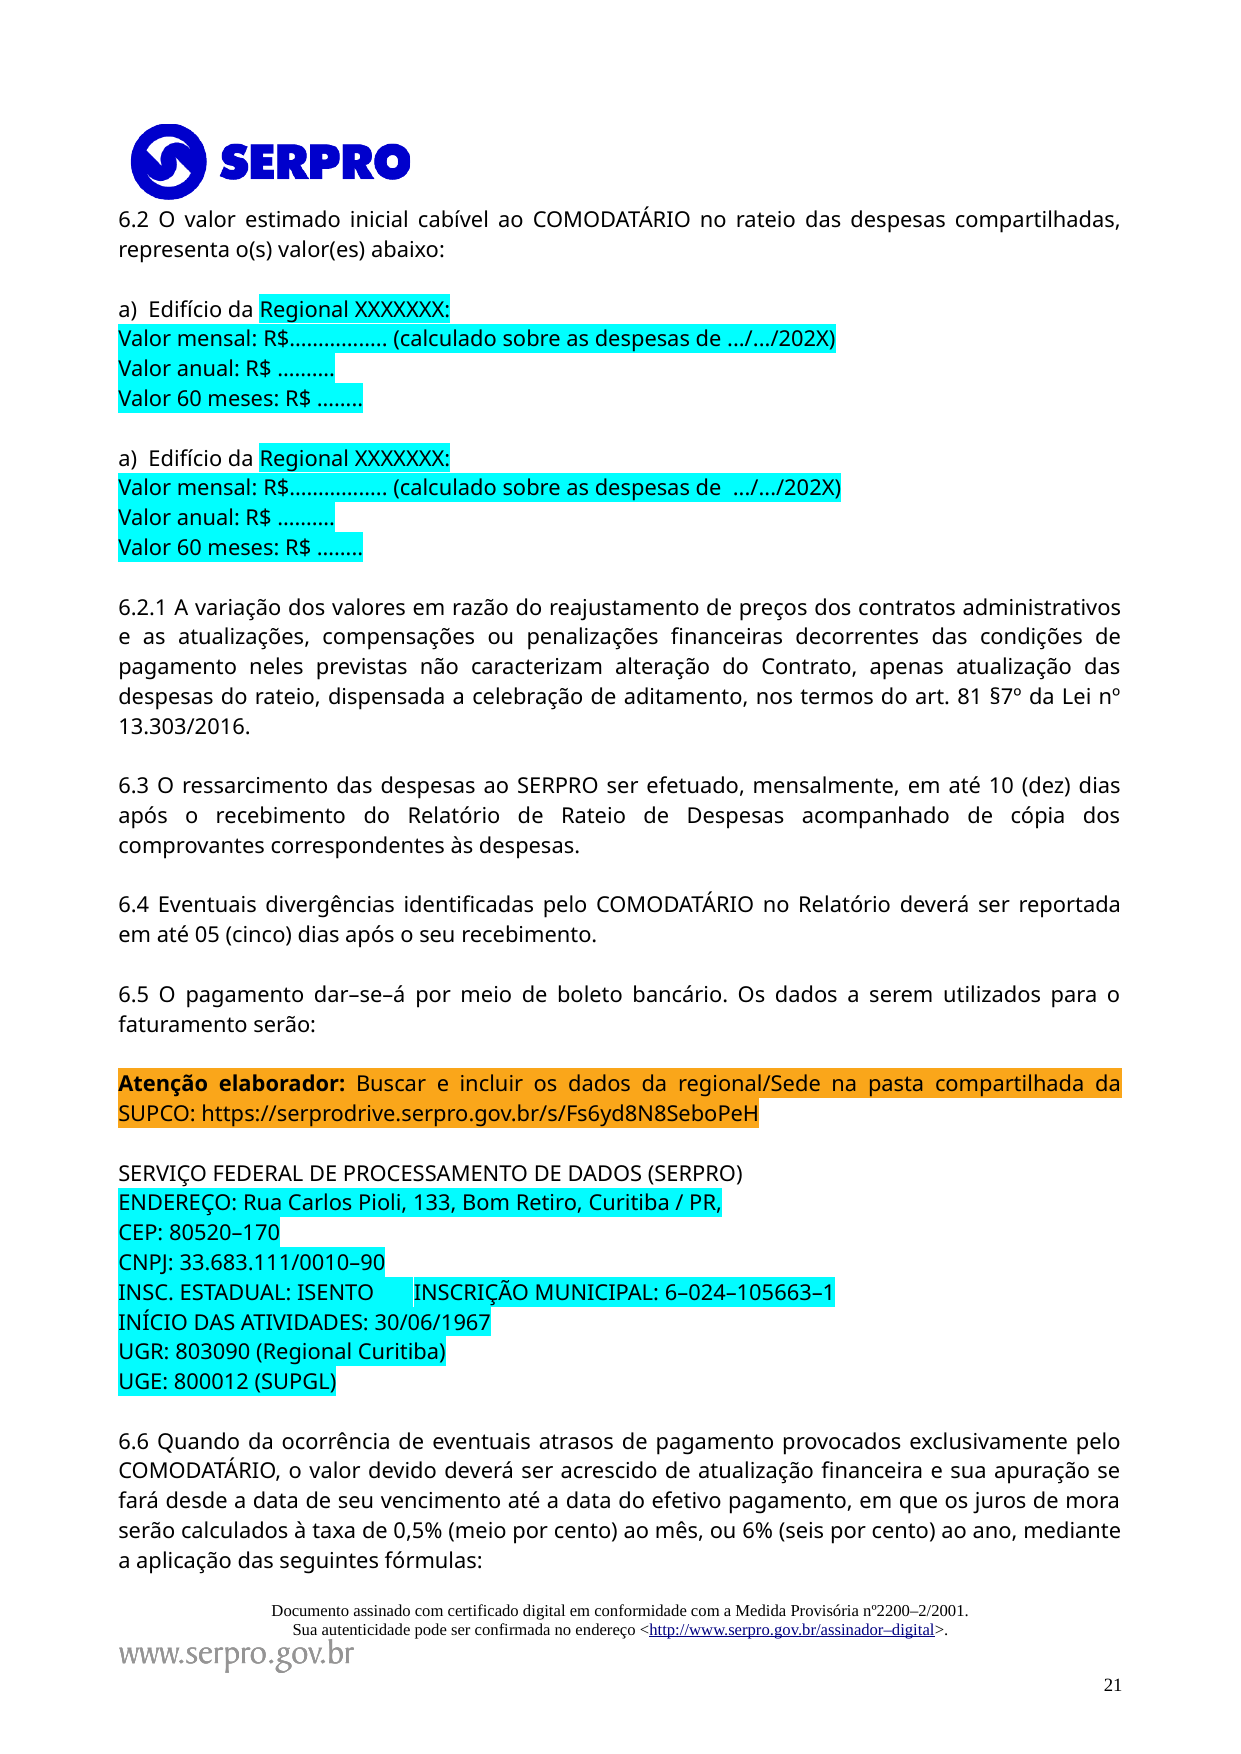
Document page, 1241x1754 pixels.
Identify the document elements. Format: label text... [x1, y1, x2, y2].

picture [124, 1639, 349, 1673]
text INÍCIO DAS ATIVIDADES: 30/06/1967 [118, 1307, 1122, 1336]
text UGE: 800012 (SUPGL) [118, 1366, 1122, 1396]
text 6.2.1 A variação dos valores em razão do reajustamento de preços dos contratos administrativos e as atualizações, compensações ou penalizações financeiras decorrentes das condições de pagamento neles previstas não caracterizam alteração do Contrato, apenas atualização das despesas do rateio, dispensada a celebração de aditamento, nos termos do art. 81 §7º da Lei nº 13.303/2016. [118, 592, 1122, 741]
text 6.5 O pagamento dar–se–á por meio de boleto bancário. Os dados a serem utilizados para o faturamento serão: [118, 979, 1122, 1038]
text Valor mensal: R$…………….. (calculado sobre as despesas de .../.../202X) [118, 323, 1122, 353]
text 6.3 O ressarcimento das despesas ao SERPRO ser efetuado, mensalmente, em até 10 (dez) dias após o recebimento do Relatório de Rateio de Despesas acompanhado de cópia dos comprovantes correspondentes às despesas. [118, 770, 1122, 860]
text CEP: 80520–170 [118, 1217, 1122, 1247]
text SERVIÇO FEDERAL DE PROCESSAMENTO DE DADOS (SERPRO) [118, 1158, 1122, 1187]
text a) Edifício da Regional XXXXXXX: [118, 294, 1122, 323]
text a) Edifício da Regional XXXXXXX: [118, 443, 1122, 472]
text INSC. ESTADUAL: ISENTO INSCRIÇÃO MUNICIPAL: 6–024–105663–1 [118, 1277, 1122, 1307]
text Valor anual: R$ ………. [118, 353, 1122, 383]
text Atenção elaborador: Buscar e incluir os dados da regional/Sede na pasta compartilhada da SUPCO: https://serprodrive.serpro.gov.br/s/Fs6yd8N8SeboPeH [118, 1068, 1122, 1128]
text 6.2 O valor estimado inicial cabível ao COMODATÁRIO no rateio das despesas compartilhadas, representa o(s) valor(es) abaixo: [118, 204, 1122, 264]
text Valor 60 meses: R$ …….. [118, 383, 1122, 413]
picture [130, 124, 411, 200]
text UGR: 803090 (Regional Curitiba) [118, 1336, 1122, 1366]
text 6.4 Eventuais divergências identificadas pelo COMODATÁRIO no Relatório deverá ser reportada em até 05 (cinco) dias após o seu recebimento. [118, 889, 1122, 949]
text ENDEREÇO: Rua Carlos Pioli, 133, Bom Retiro, Curitiba / PR, [118, 1187, 1122, 1217]
text Valor 60 meses: R$ …….. [118, 532, 1122, 562]
text 6.6 Quando da ocorrência de eventuais atrasos de pagamento provocados exclusivamente pelo COMODATÁRIO, o valor devido deverá ser acrescido de atualização financeira e sua apuração se fará desde a data de seu vencimento até a data do efetivo pagamento, em que os juros de mora serão calculados à taxa de 0,5% (meio por cento) ao mês, ou 6% (seis por cento) ao ano, mediante a aplicação das seguintes fórmulas: [118, 1426, 1122, 1575]
text Valor anual: R$ ………. [118, 502, 1122, 532]
text CNPJ: 33.683.111/0010–90 [118, 1247, 1122, 1277]
text Valor mensal: R$…………….. (calculado sobre as despesas de .../.../202X) [118, 472, 1122, 502]
